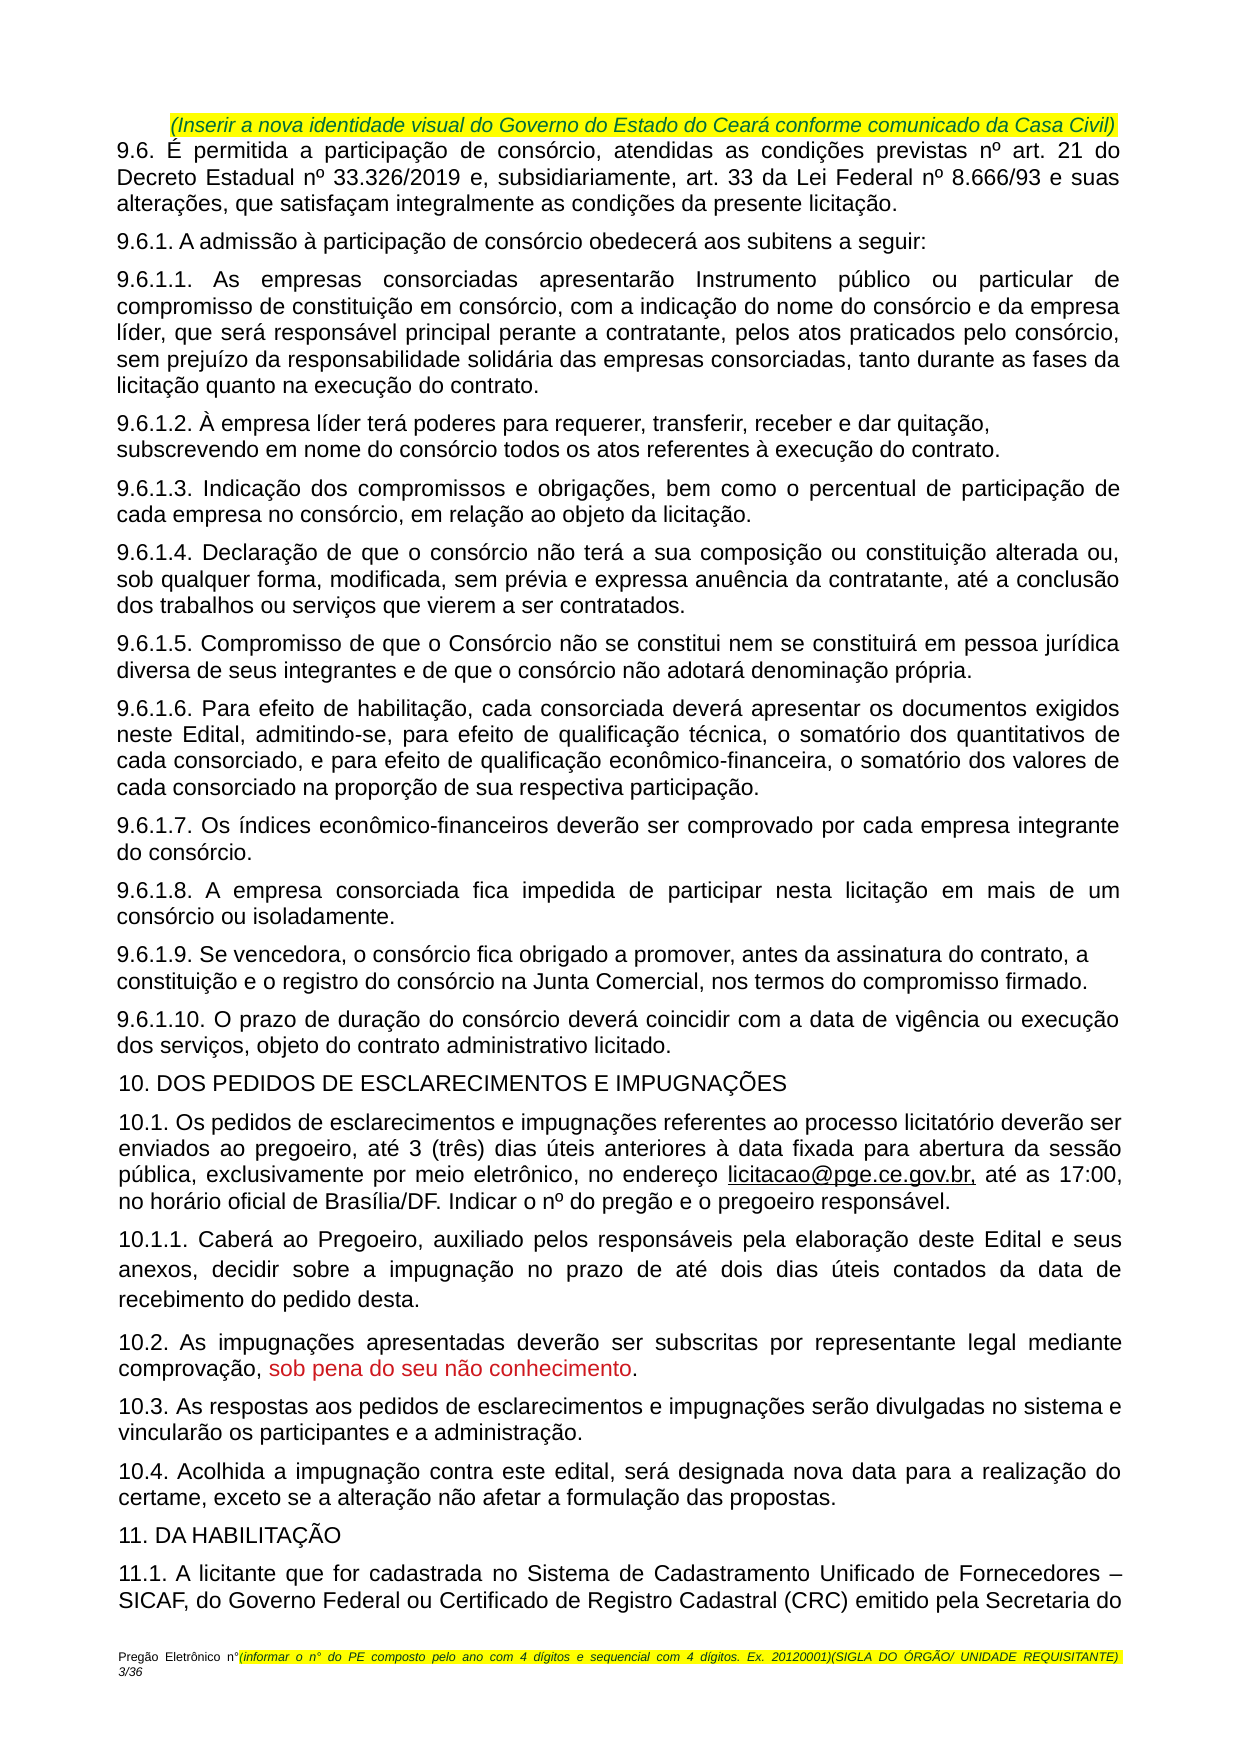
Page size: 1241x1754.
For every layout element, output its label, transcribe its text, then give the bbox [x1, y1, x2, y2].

text 11. DA HABILITAÇÃO [118, 1522, 1123, 1548]
text 9.6.1.2. À empresa líder terá poderes para requerer, transferir, receber e dar quitação, subscrevendo em nome do consórcio todos os atos referentes à execução do contrato. [116, 410, 1121, 463]
text 9.6. É permitida a participação de consórcio, atendidas as condições previstas nº art. 21 do Decreto Estadual nº 33.326/2019 e, subsidiariamente, art. 33 da Lei Federal nº 8.666/93 e suas alterações, que satisfaçam integralmente as condições da presente licitação. [118, 137, 1123, 216]
text 11.1. A licitante que for cadastrada no Sistema de Cadastramento Unificado de Fornecedores – SICAF, do Governo Federal ou Certificado de Registro Cadastral (CRC) emitido pela Secretaria do [118, 1560, 1123, 1613]
list 10.1.1. Caberá ao Pregoeiro, auxiliado pelos responsáveis pela elaboração deste Edital e seus anexos, decidir sobre a impugnação no prazo de até dois dias úteis contados da data de recebimento do pedido desta. [118, 1226, 1123, 1313]
text 9.6.1.10. O prazo de duração do consórcio deverá coincidir com a data de vigência ou execução dos serviços, objeto do contrato administrativo licitado. [116, 1006, 1121, 1058]
text 10.4. Acolhida a impugnação contra este edital, será designada nova data para a realização do certame, exceto se a alteração não afetar a formulação das propostas. [118, 1458, 1123, 1510]
text 9.6.1.6. Para efeito de habilitação, cada consorciada deverá apresentar os documentos exigidos neste Edital, admitindo-se, para efeito de qualificação técnica, o somatório dos quantitativos de cada consorciado, e para efeito de qualificação econômico-financeira, o somatório dos valores de cada consorciado na proporção de sua respectiva participação. [116, 695, 1121, 800]
text 9.6.1.9. Se vencedora, o consórcio fica obrigado a promover, antes da assinatura do contrato, a constituição e o registro do consórcio na Junta Comercial, nos termos do compromisso firmado. [116, 941, 1121, 994]
text 9.6.1.3. Indicação dos compromissos e obrigações, bem como o percentual de participação de cada empresa no consórcio, em relação ao objeto da licitação. [116, 475, 1121, 527]
text 10.3. As respostas aos pedidos de esclarecimentos e impugnações serão divulgadas no sistema e vincularão os participantes e a administração. [118, 1393, 1123, 1446]
text 10. DOS PEDIDOS DE ESCLARECIMENTOS E IMPUGNAÇÕES [118, 1070, 1123, 1097]
text 9.6.1. A admissão à participação de consórcio obedecerá aos subitens a seguir: [116, 228, 1121, 254]
text 9.6.1.4. Declaração de que o consórcio não terá a sua composição ou constituição alterada ou, sob qualquer forma, modificada, sem prévia e expressa anuência da contratante, até a conclusão dos trabalhos ou serviços que vierem a ser contratados. [116, 539, 1121, 618]
text 10.1. Os pedidos de esclarecimentos e impugnações referentes ao processo licitatório deverão ser enviados ao pregoeiro, até 3 (três) dias úteis anteriores à data fixada para abertura da sessão pública, exclusivamente por meio eletrônico, no endereço licitacao@pge.ce.gov.br, até as 17:00, no horário oficial de Brasília/DF. Indicar o nº do pregão e o pregoeiro responsável. [118, 1109, 1123, 1214]
text 9.6.1.5. Compromisso de que o Consórcio não se constitui nem se constituirá em pessoa jurídica diversa de seus integrantes e de que o consórcio não adotará denominação própria. [116, 630, 1121, 683]
text 9.6.1.8. A empresa consorciada fica impedida de participar nesta licitação em mais de um consórcio ou isoladamente. [116, 877, 1121, 929]
text 9.6.1.1. As empresas consorciadas apresentarão Instrumento público ou particular de compromisso de constituição em consórcio, com a indicação do nome do consórcio e da empresa líder, que será responsável principal perante a contratante, pelos atos praticados pelo consórcio, sem prejuízo da responsabilidade solidária das empresas consorciadas, tanto durante as fases da licitação quanto na execução do contrato. [116, 266, 1121, 398]
text 10.2. As impugnações apresentadas deverão ser subscritas por representante legal mediante comprovação, sob pena do seu não conhecimento. [118, 1328, 1123, 1381]
text 9.6.1.7. Os índices econômico-financeiros deverão ser comprovado por cada empresa integrante do consórcio. [116, 812, 1121, 865]
